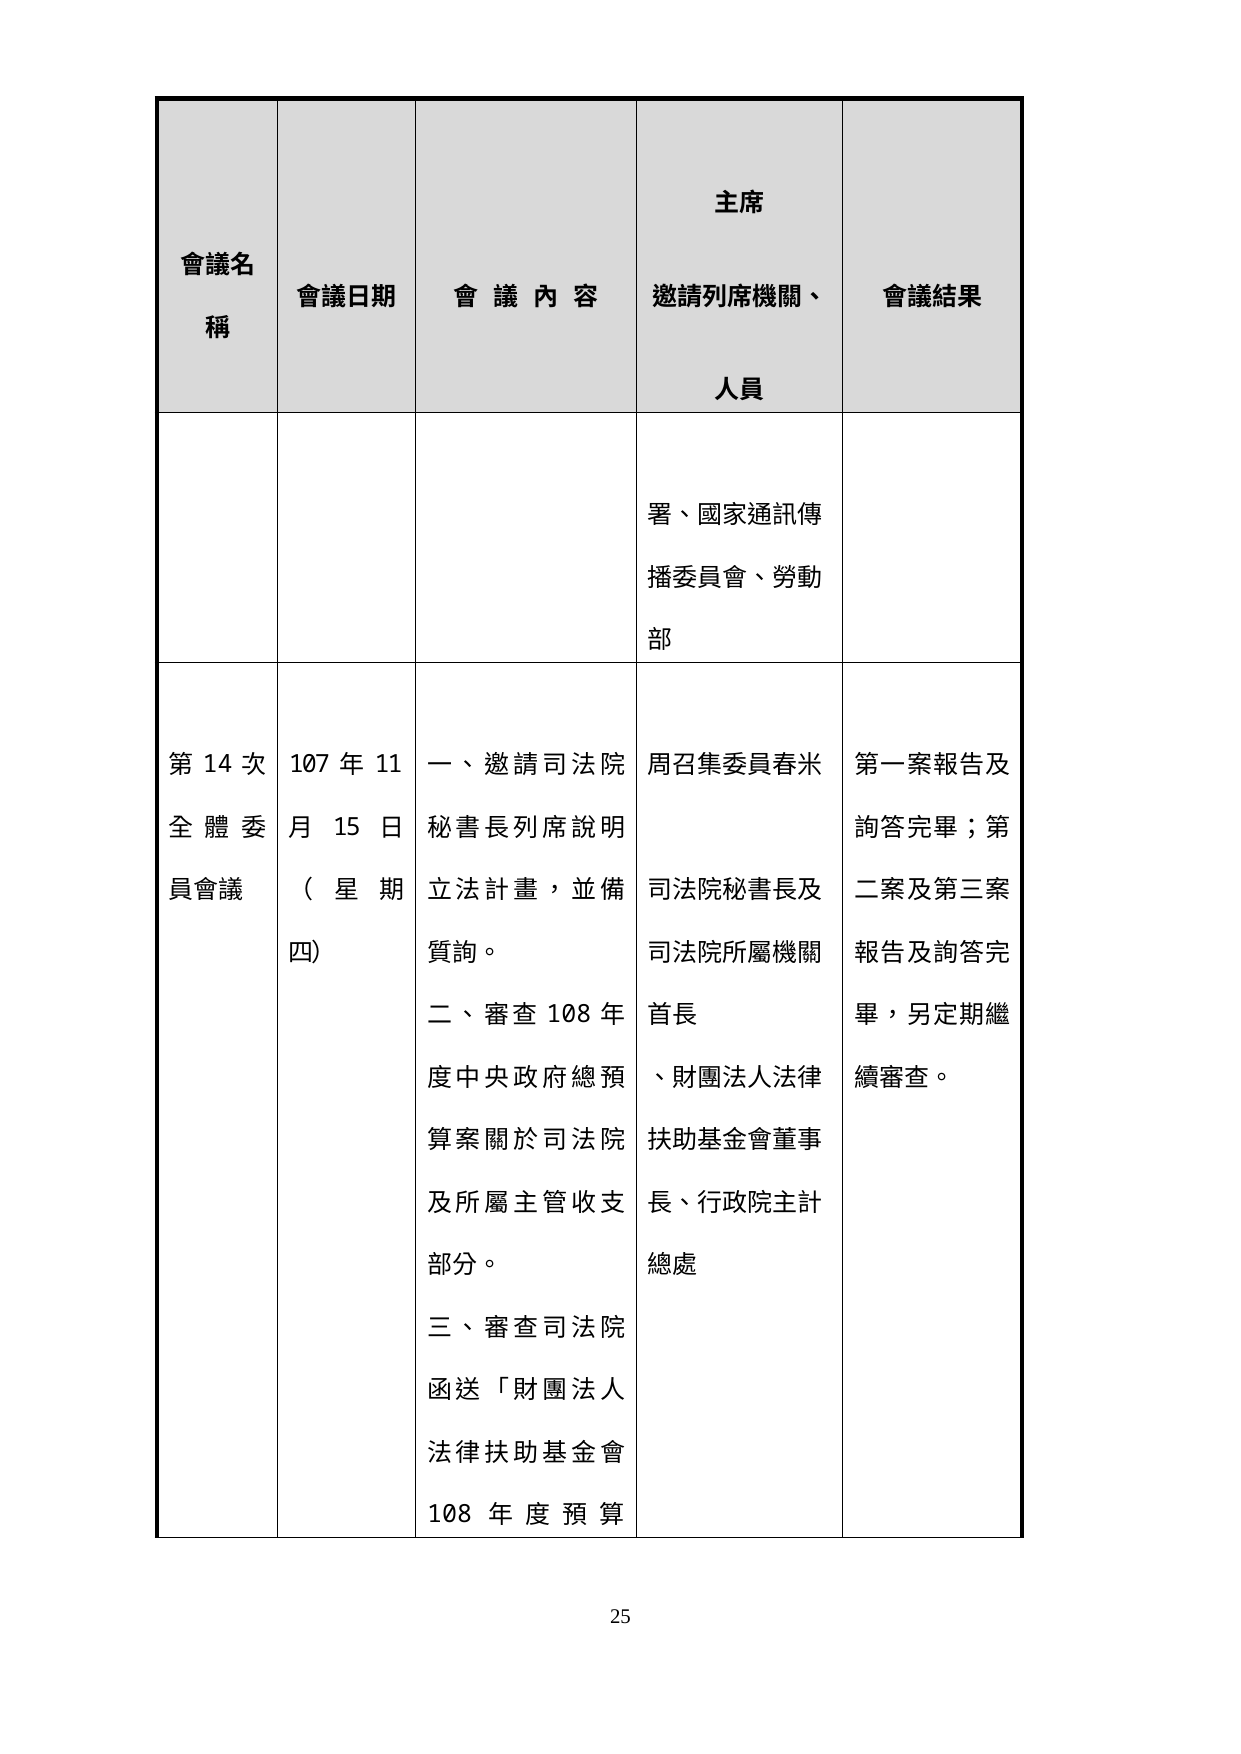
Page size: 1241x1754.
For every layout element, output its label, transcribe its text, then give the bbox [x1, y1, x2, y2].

table_cell 第一案報告及詢答完畢；第二案及第三案報告及詢答完畢，另定期繼續審查。 [843, 663, 1020, 1537]
table_cell 一、邀請司法院秘書長列席說明立法計畫，並備質詢。 二、審查108年度中央政府總預算案關於司法院及所屬主管收支部分。 三、審查司法院函送「財團法人法律扶助基金會108年度預算 [416, 663, 636, 1537]
table_header 會議日期 [278, 101, 415, 412]
table_cell [278, 413, 415, 662]
table_cell [416, 413, 636, 662]
table_header 會議內容 [416, 101, 636, 412]
table_cell 周召集委員春米 司法院秘書長及司法院所屬機關首長 、財團法人法律扶助基金會董事長、行政院主計總處 [637, 663, 842, 1537]
table_header 會議名稱 [159, 101, 277, 412]
table_header 主席 邀請列席機關、 人員 [637, 101, 842, 412]
table_cell [843, 413, 1020, 662]
table_cell [159, 413, 277, 662]
table_cell 107年11月15日（星期四） [278, 663, 415, 1537]
table_cell 第14次全體委員會議 [159, 663, 277, 1537]
table_cell 署、國家通訊傳播委員會、勞動部 [637, 413, 842, 662]
table_header 會議結果 [843, 101, 1020, 412]
